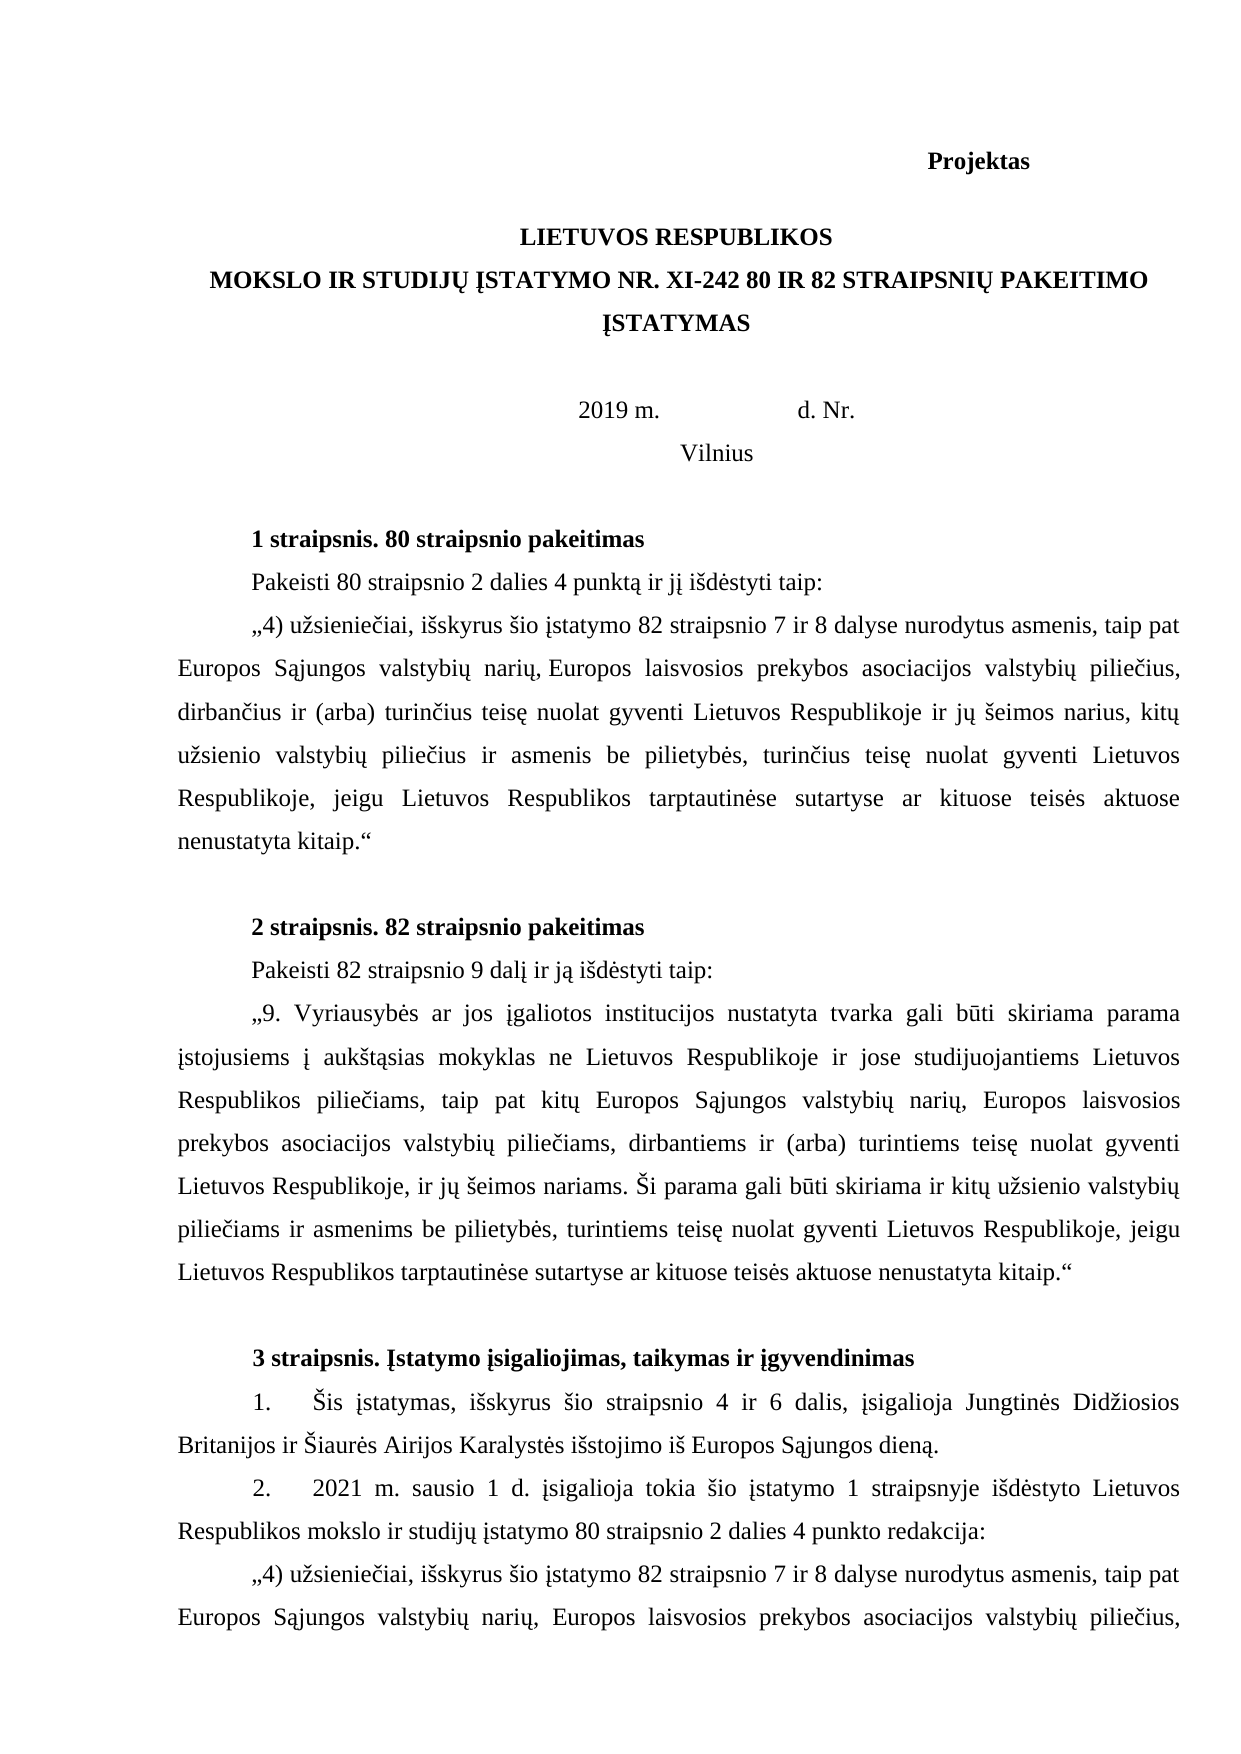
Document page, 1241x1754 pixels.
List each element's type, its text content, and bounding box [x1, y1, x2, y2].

text „9. Vyriausybės ar jos įgaliotos institucijos nustatyta tvarka gali būti skiriama parama įstojusiems į aukštąsias mokyklas ne Lietuvos Respublikoje ir jose studijuojantiems Lietuvos Respublikos piliečiams, taip pat kitų Europos Sąjungos valstybių narių, Europos laisvosios prekybos asociacijos valstybių piliečiams, dirbantiems ir (arba) turintiems teisę nuolat gyventi Lietuvos Respublikoje, ir jų šeimos nariams. Ši parama gali būti skiriama ir kitų užsienio valstybių piliečiams ir asmenims be pilietybės, turintiems teisę nuolat gyventi Lietuvos Respublikoje, jeigu Lietuvos Respublikos tarptautinėse sutartyse ar kituose teisės aktuose nenustatyta kitaip.“ [177, 998, 1181, 1286]
text 2 straipsnis. 82 straipsnio pakeitimas [177, 912, 1181, 941]
text 1 straipsnis. 80 straipsnio pakeitimas [177, 524, 1181, 553]
text „4) užsieniečiai, išskyrus šio įstatymo 82 straipsnio 7 ir 8 dalyse nurodytus asmenis, taip pat Europos Sąjungos valstybių narių, Europos laisvosios prekybos asociacijos valstybių piliečius, [177, 1559, 1181, 1631]
text 1. Šis įstatymas, išskyrus šio straipsnio 4 ir 6 dalis, įsigalioja Jungtinės Didžiosios Britanijos ir Šiaurės Airijos Karalystės išstojimo iš Europos Sąjungos dieną. [177, 1387, 1181, 1458]
text MOKSLO IR STUDIJŲ ĮSTATYMO NR. XI-242 80 IR 82 STRAIPSNIŲ PAKEITIMO ĮSTATYMAS [177, 265, 1181, 337]
text Vilnius [177, 438, 1181, 467]
text Pakeisti 80 straipsnio 2 dalies 4 punktą ir jį išdėstyti taip: [251, 567, 1181, 596]
text LIETUVOS RESPUBLIKOS [177, 222, 1181, 251]
text Projektas [927, 146, 1181, 175]
text „4) užsieniečiai, išskyrus šio įstatymo 82 straipsnio 7 ir 8 dalyse nurodytus asmenis, taip pat Europos Sąjungos valstybių narių, Europos laisvosios prekybos asociacijos valstybių piliečius, dirbančius ir (arba) turinčius teisę nuolat gyventi Lietuvos Respublikoje ir jų šeimos narius, kitų užsienio valstybių piliečius ir asmenis be pilietybės, turinčius teisę nuolat gyventi Lietuvos Respublikoje, jeigu Lietuvos Respublikos tarptautinėse sutartyse ar kituose teisės aktuose nenustatyta kitaip.“ [177, 610, 1181, 855]
text 2019 m. d. Nr. [177, 395, 1181, 423]
text 3 straipsnis. Įstatymo įsigaliojimas, taikymas ir įgyvendinimas [177, 1343, 1181, 1372]
text Pakeisti 82 straipsnio 9 dalį ir ją išdėstyti taip: [251, 955, 1181, 984]
text 2. 2021 m. sausio 1 d. įsigalioja tokia šio įstatymo 1 straipsnyje išdėstyto Lietuvos Respublikos mokslo ir studijų įstatymo 80 straipsnio 2 dalies 4 punkto redakcija: [177, 1473, 1181, 1545]
